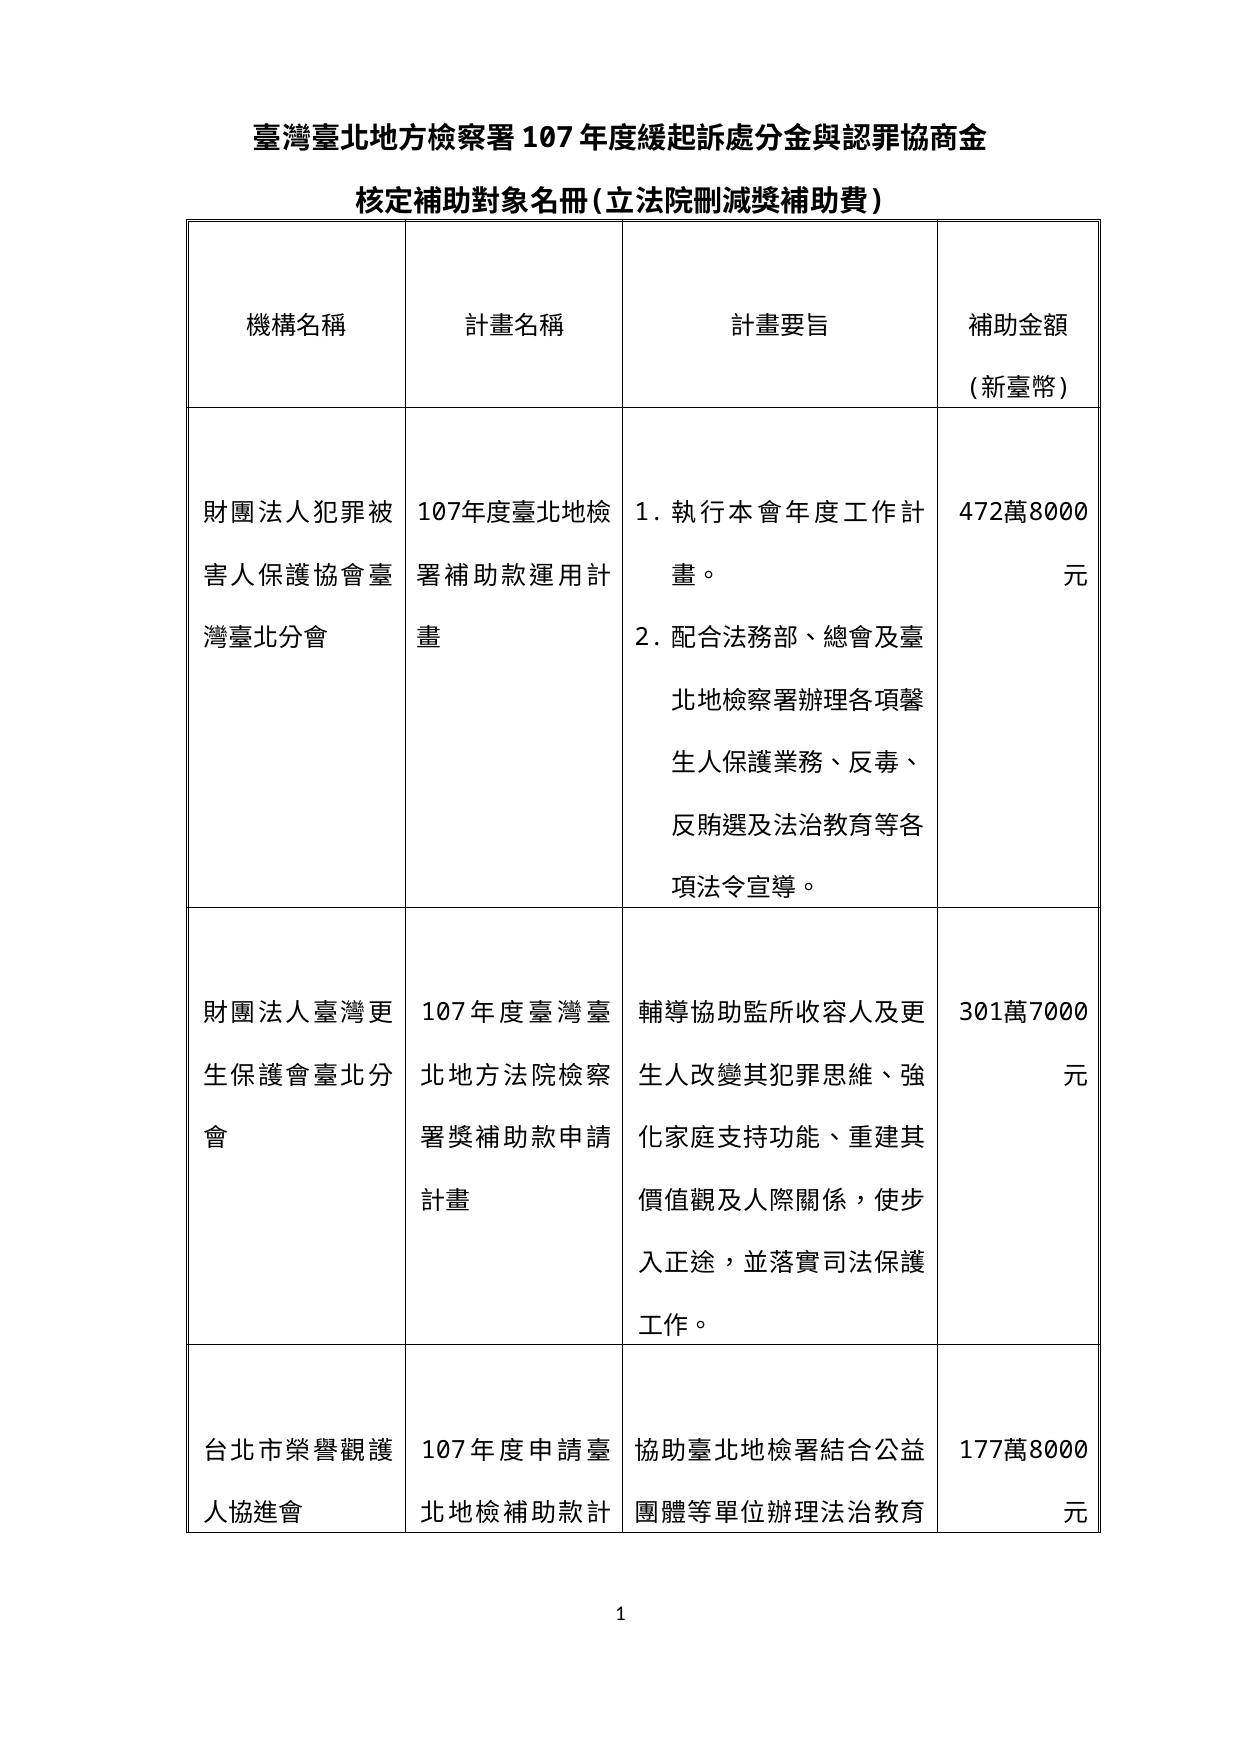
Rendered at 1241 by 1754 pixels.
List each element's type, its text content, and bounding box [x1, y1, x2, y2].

table_cell 472萬8000元 [938, 408, 1098, 907]
table_cell 協助臺北地檢署結合公益團體等單位辦理法治教育 [623, 1345, 937, 1532]
table_header 計畫要旨 [623, 222, 937, 407]
table_cell 台北市榮譽觀護人協進會 [189, 1345, 405, 1532]
table_cell 177萬8000元 [938, 1345, 1098, 1532]
table_cell 301萬7000元 [938, 908, 1098, 1344]
table_cell 財團法人犯罪被害人保護協會臺灣臺北分會 [189, 408, 405, 907]
table_header 機構名稱 [189, 222, 405, 407]
text 臺灣臺北地方檢察署107年度緩起訴處分金與認罪協商金 [187, 94, 1053, 157]
text 核定補助對象名冊(立法院刪減獎補助費) [187, 157, 1053, 219]
table_header 補助金額 (新臺幣) [938, 222, 1098, 407]
table_cell 107年度臺灣臺北地方法院檢察署獎補助款申請計畫 [406, 908, 622, 1344]
table_header 計畫名稱 [406, 222, 622, 407]
table_cell 執行本會年度工作計畫。 配合法務部、總會及臺北地檢察署辦理各項馨生人保護業務、反毒、反賄選及法治教育等各項法令宣導。 [623, 408, 937, 907]
table_cell 107年度臺北地檢署補助款運用計畫 [406, 408, 622, 907]
table_cell 107年度申請臺北地檢補助款計 [406, 1345, 622, 1532]
table_cell 輔導協助監所收容人及更生人改變其犯罪思維、強化家庭支持功能、重建其價值觀及人際關係，使步入正途，並落實司法保護工作。 [623, 908, 937, 1344]
table_cell 財團法人臺灣更生保護會臺北分會 [189, 908, 405, 1344]
